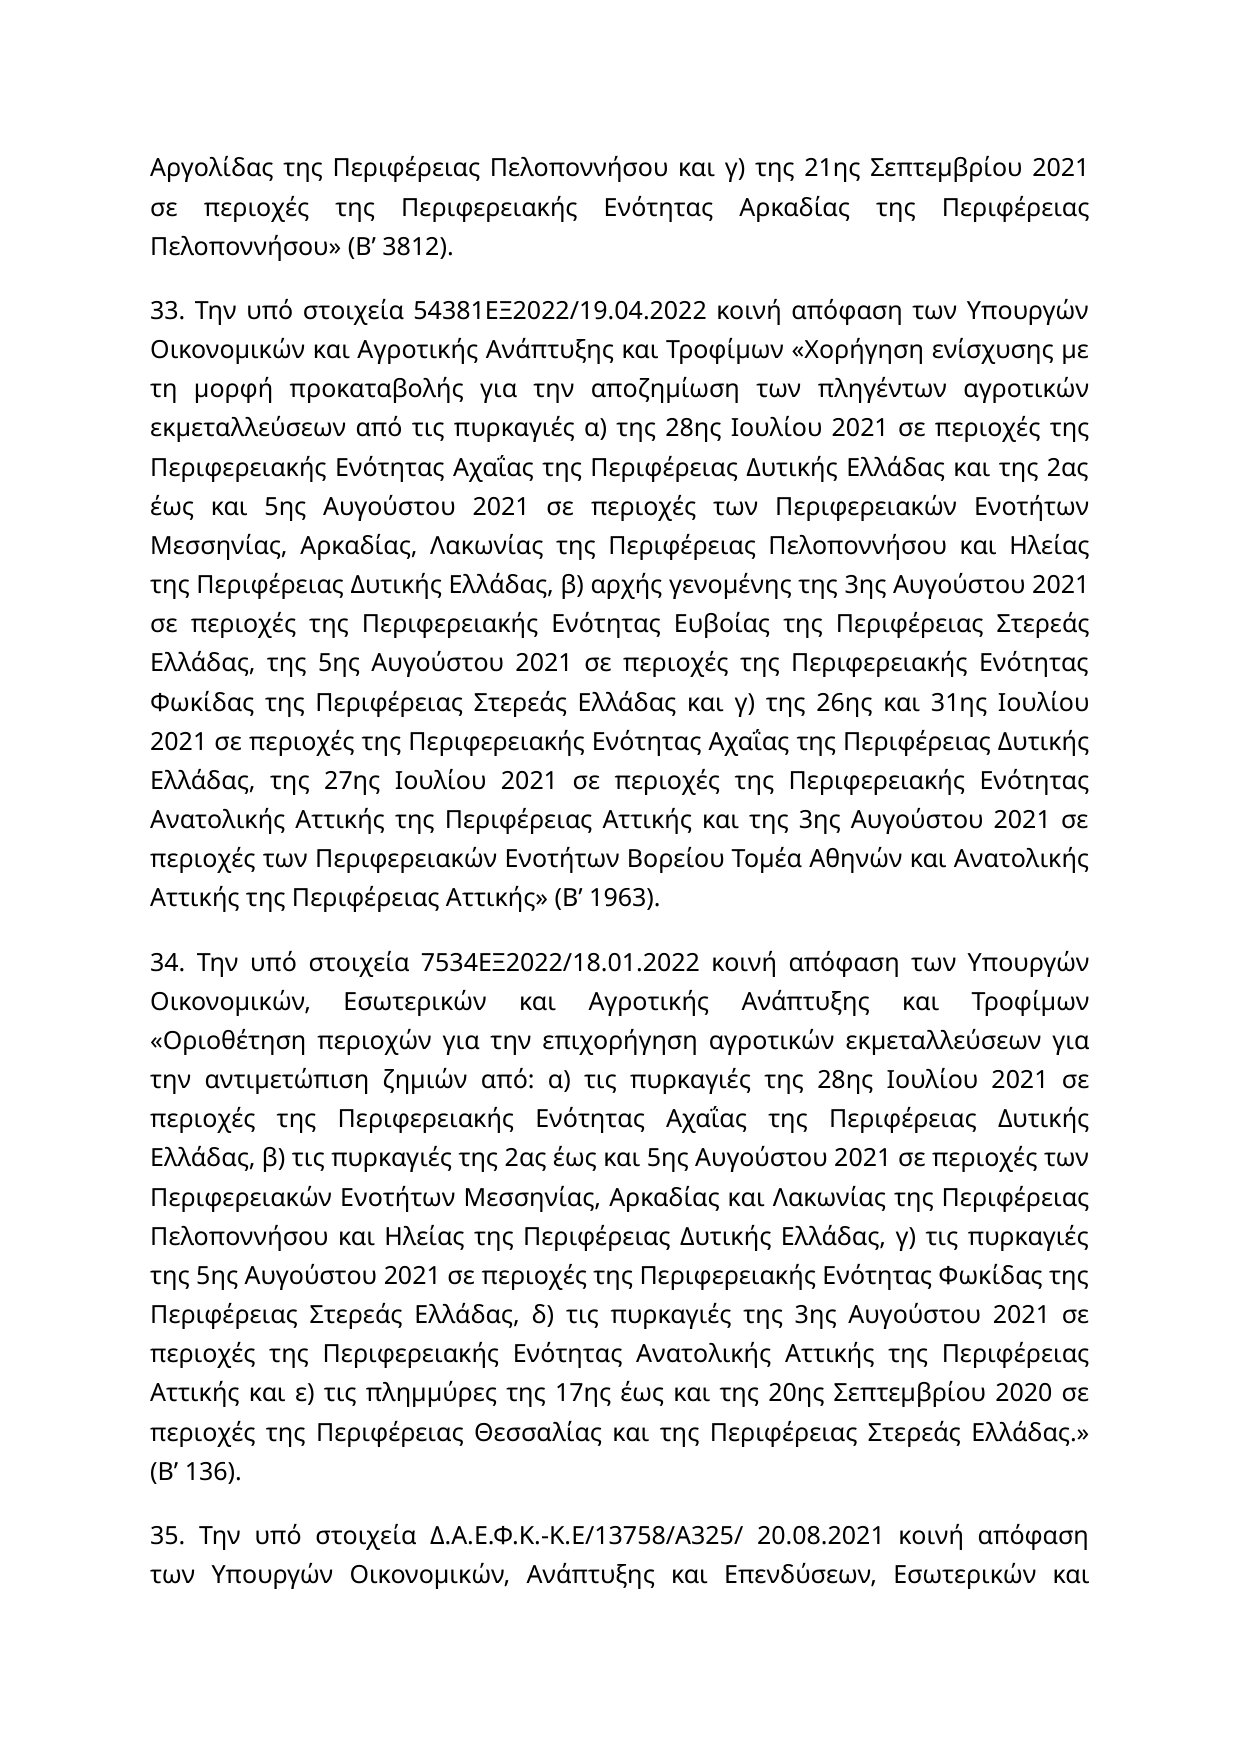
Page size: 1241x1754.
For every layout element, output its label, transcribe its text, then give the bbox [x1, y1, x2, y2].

text Αργολίδας της Περιφέρειας Πελοποννήσου και γ) της 21ης Σεπτεμβρίου 2021 σε περιοχές της Περιφερειακής Ενότητας Αρκαδίας της Περιφέρειας Πελοποννήσου» (Β’ 3812). [150, 150, 1090, 262]
text 35. Την υπό στοιχεία Δ.Α.Ε.Φ.Κ.-Κ.Ε/13758/Α325/ 20.08.2021 κοινή απόφαση των Υπουργών Οικονομικών, Ανάπτυξης και Επενδύσεων, Εσωτερικών και [150, 1517, 1090, 1591]
text 34. Την υπό στοιχεία 7534ΕΞ2022/18.01.2022 κοινή απόφαση των Υπουργών Οικονομικών, Εσωτερικών και Αγροτικής Ανάπτυξης και Τροφίμων «Οριοθέτηση περιοχών για την επιχορήγηση αγροτικών εκμεταλλεύσεων για την αντιμετώπιση ζημιών από: α) τις πυρκαγιές της 28ης Ιουλίου 2021 σε περιοχές της Περιφερειακής Ενότητας Αχαΐας της Περιφέρειας Δυτικής Ελλάδας, β) τις πυρκαγιές της 2ας έως και 5ης Αυγούστου 2021 σε περιοχές των Περιφερειακών Ενοτήτων Μεσσηνίας, Αρκαδίας και Λακωνίας της Περιφέρειας Πελοποννήσου και Ηλείας της Περιφέρειας Δυτικής Ελλάδας, γ) τις πυρκαγιές της 5ης Αυγούστου 2021 σε περιοχές της Περιφερειακής Ενότητας Φωκίδας της Περιφέρειας Στερεάς Ελλάδας, δ) τις πυρκαγιές της 3ης Αυγούστου 2021 σε περιοχές της Περιφερειακής Ενότητας Ανατολικής Αττικής της Περιφέρειας Αττικής και ε) τις πλημμύρες της 17ης έως και της 20ης Σεπτεμβρίου 2020 σε περιοχές της Περιφέρειας Θεσσαλίας και της Περιφέρειας Στερεάς Ελλάδας.» (Β’ 136). [150, 944, 1090, 1487]
text 33. Την υπό στοιχεία 54381ΕΞ2022/19.04.2022 κοινή απόφαση των Υπουργών Οικονομικών και Αγροτικής Ανάπτυξης και Τροφίμων «Χορήγηση ενίσχυσης με τη μορφή προκαταβολής για την αποζημίωση των πληγέντων αγροτικών εκμεταλλεύσεων από τις πυρκαγιές α) της 28ης Ιουλίου 2021 σε περιοχές της Περιφερειακής Ενότητας Αχαΐας της Περιφέρειας Δυτικής Ελλάδας και της 2ας έως και 5ης Αυγούστου 2021 σε περιοχές των Περιφερειακών Ενοτήτων Μεσσηνίας, Αρκαδίας, Λακωνίας της Περιφέρειας Πελοποννήσου και Ηλείας της Περιφέρειας Δυτικής Ελλάδας, β) αρχής γενομένης της 3ης Αυγούστου 2021 σε περιοχές της Περιφερειακής Ενότητας Ευβοίας της Περιφέρειας Στερεάς Ελλάδας, της 5ης Αυγούστου 2021 σε περιοχές της Περιφερειακής Ενότητας Φωκίδας της Περιφέρειας Στερεάς Ελλάδας και γ) της 26ης και 31ης Ιουλίου 2021 σε περιοχές της Περιφερειακής Ενότητας Αχαΐας της Περιφέρειας Δυτικής Ελλάδας, της 27ης Ιουλίου 2021 σε περιοχές της Περιφερειακής Ενότητας Ανατολικής Αττικής της Περιφέρειας Αττικής και της 3ης Αυγούστου 2021 σε περιοχές των Περιφερειακών Ενοτήτων Βορείου Τομέα Αθηνών και Ανατολικής Αττικής της Περιφέρειας Αττικής» (Β’ 1963). [150, 292, 1090, 914]
